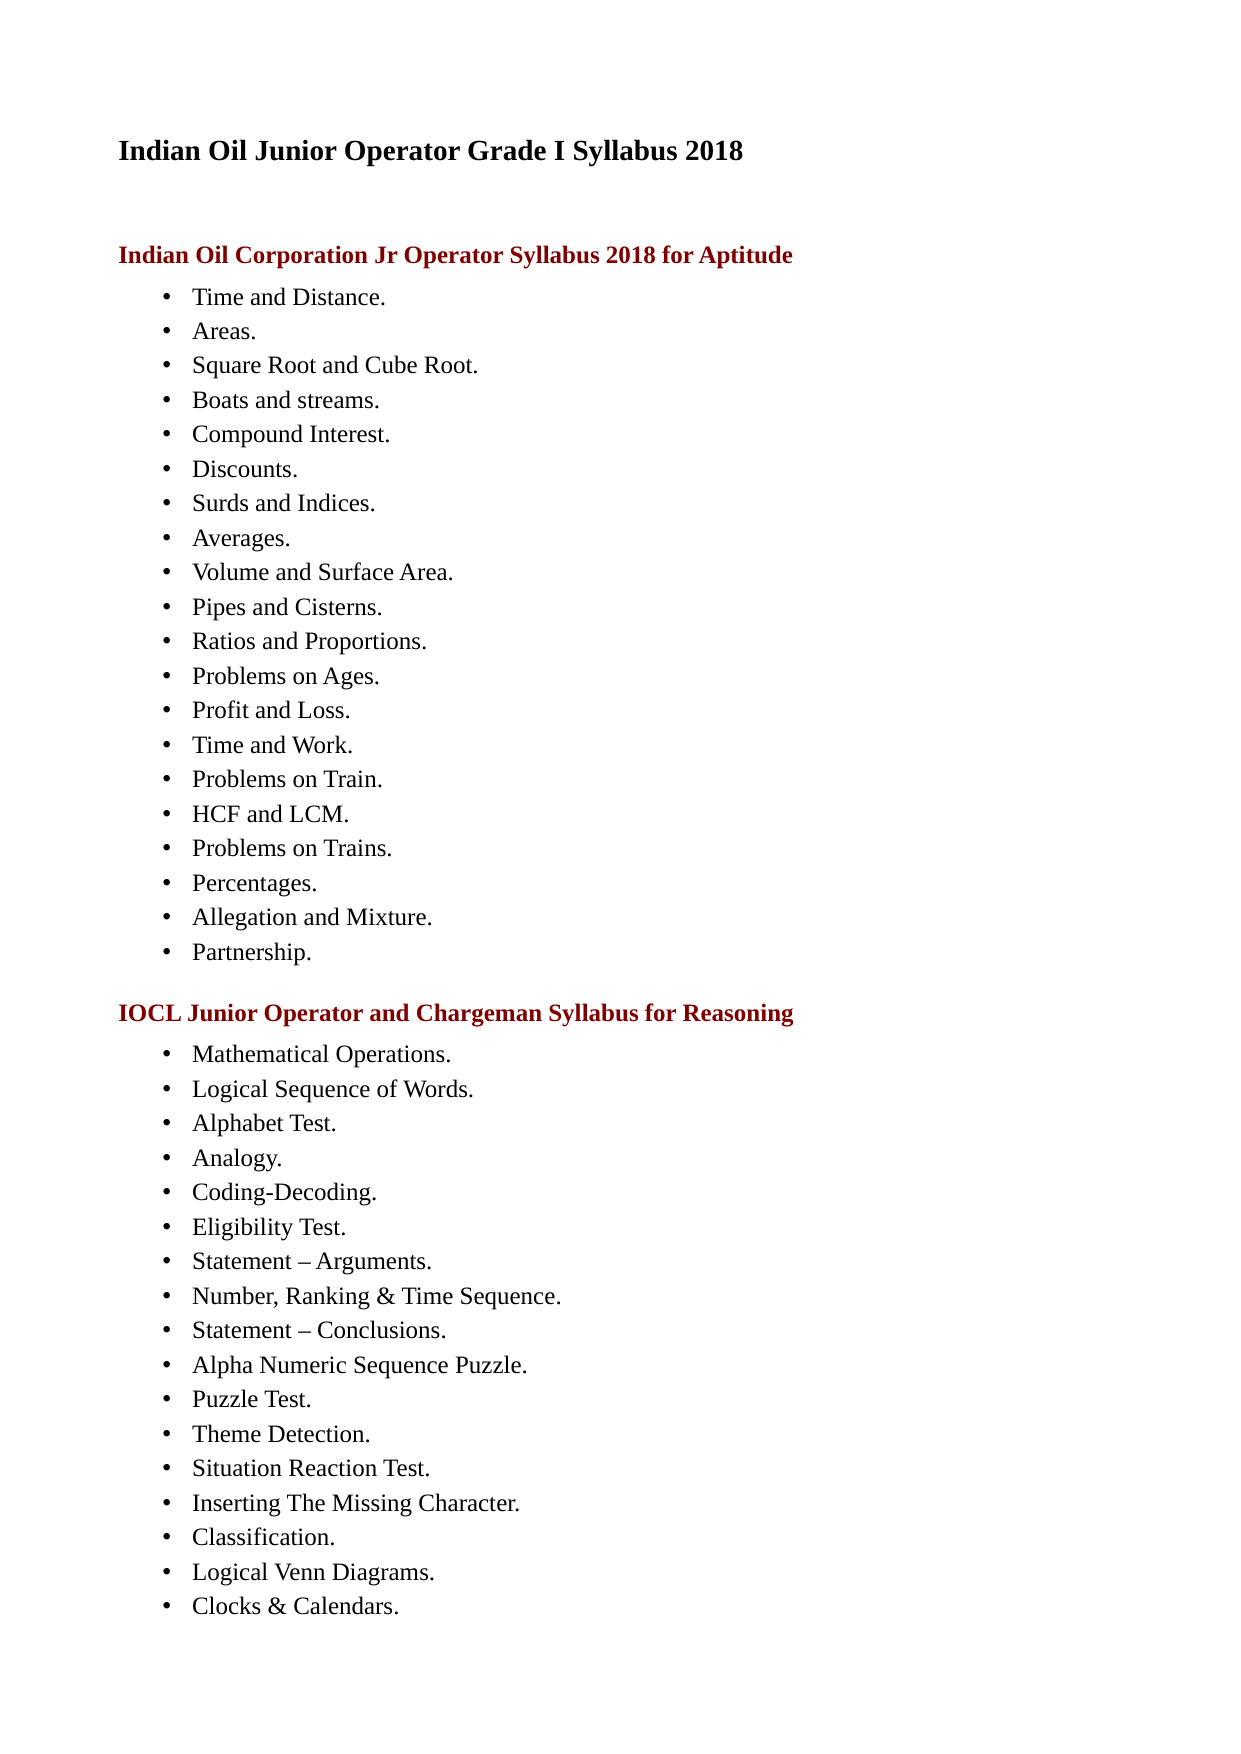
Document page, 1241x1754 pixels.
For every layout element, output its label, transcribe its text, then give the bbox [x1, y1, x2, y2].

list Eligibility Test. [162, 1212, 1122, 1241]
list HCF and LCM. [162, 799, 1122, 827]
list Discounts. [162, 454, 1122, 483]
list Classification. [162, 1522, 1122, 1551]
list Theme Detection. [162, 1419, 1122, 1447]
list Time and Work. [162, 730, 1122, 758]
list Allegation and Mixture. [162, 902, 1122, 931]
list Time and Distance. [162, 282, 1122, 310]
list Mathematical Operations. [162, 1039, 1122, 1068]
list Volume and Surface Area. [162, 557, 1122, 586]
list Partnership. [162, 937, 1122, 965]
list Coding-Decoding. [162, 1177, 1122, 1206]
list Profit and Loss. [162, 695, 1122, 724]
list Percentages. [162, 868, 1122, 896]
list Averages. [162, 523, 1122, 552]
list Logical Sequence of Words. [162, 1074, 1122, 1103]
subtitle Indian Oil Corporation Jr Operator Syllabus 2018 for Aptitude [118, 240, 1122, 269]
list Number, Ranking & Time Sequence. [162, 1281, 1122, 1309]
list Problems on Trains. [162, 833, 1122, 862]
list Analogy. [162, 1143, 1122, 1172]
list Square Root and Cube Root. [162, 351, 1122, 379]
list Compound Interest. [162, 419, 1122, 448]
list Puzzle Test. [162, 1384, 1122, 1413]
list Logical Venn Diagrams. [162, 1557, 1122, 1585]
list Areas. [162, 316, 1122, 345]
list Problems on Train. [162, 764, 1122, 793]
list Surds and Indices. [162, 488, 1122, 517]
list Alphabet Test. [162, 1108, 1122, 1137]
subtitle IOCL Junior Operator and Chargeman Syllabus for Reasoning [118, 998, 1122, 1027]
list Statement – Conclusions. [162, 1315, 1122, 1344]
subtitle Indian Oil Junior Operator Grade I Syllabus 2018 [118, 133, 1122, 166]
list Alpha Numeric Sequence Puzzle. [162, 1350, 1122, 1378]
list Pipes and Cisterns. [162, 592, 1122, 621]
list Statement – Arguments. [162, 1246, 1122, 1275]
list Ratios and Proportions. [162, 626, 1122, 655]
list Boats and streams. [162, 385, 1122, 414]
list Situation Reaction Test. [162, 1453, 1122, 1482]
list Problems on Ages. [162, 661, 1122, 689]
list Inserting The Missing Character. [162, 1488, 1122, 1516]
list Clocks & Calendars. [162, 1591, 1122, 1620]
